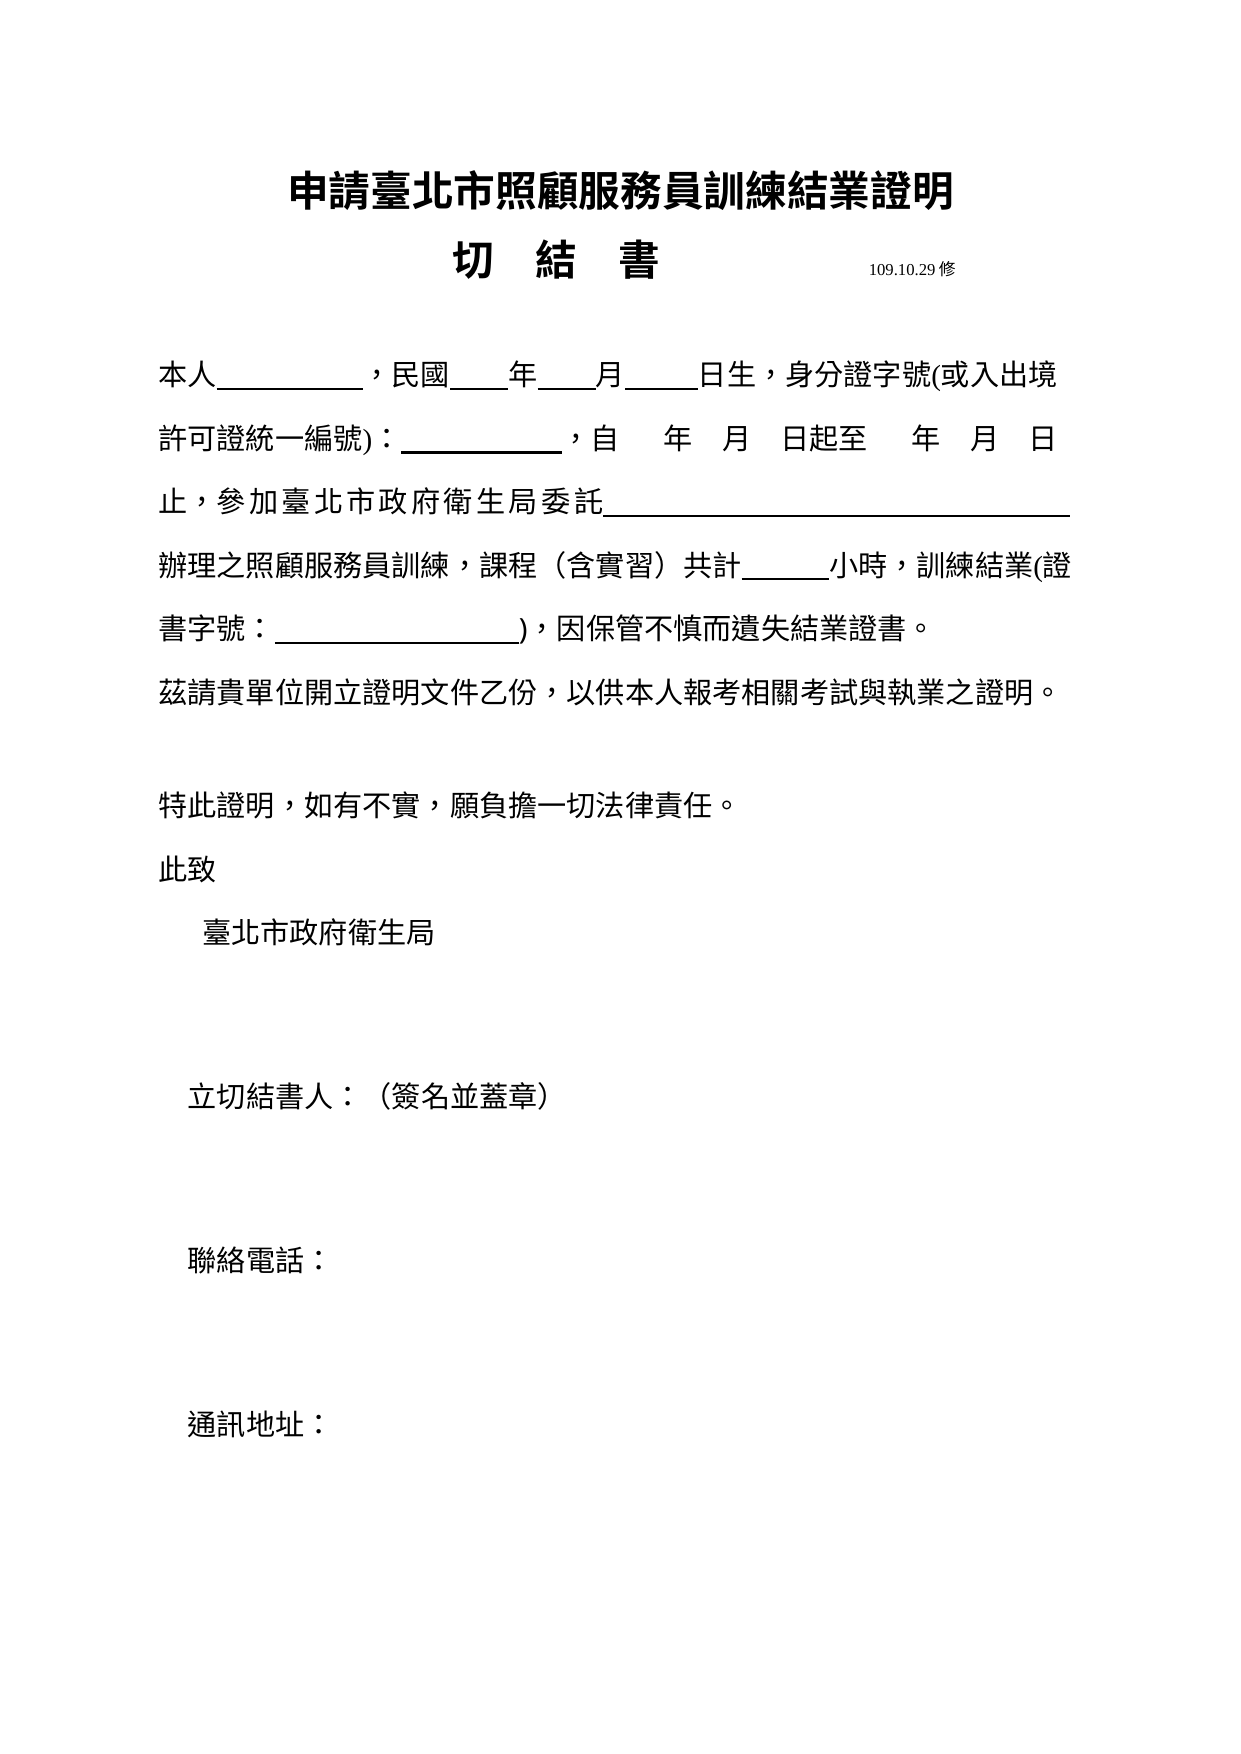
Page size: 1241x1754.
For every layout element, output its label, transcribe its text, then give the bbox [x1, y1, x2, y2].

text 此致 [158, 846, 1073, 889]
text 申請臺北市照顧服務員訓練結業證明 [187, 158, 1053, 218]
text 通訊地址： [187, 1402, 1053, 1444]
text 立切結書人：（簽名並蓋章） [187, 1074, 1053, 1116]
text 辦理之照顧服務員訓練，課程（含實習）共計 小時，訓練結業(證書字號： )，因保管不慎而遺失結業證書。 [158, 542, 1073, 648]
text 本人 ，民國 年 月 日生，身分證字號(或入出境許可證統一編號)： ，自 年 月 日起至 年 月 日止，參加臺北市政府衛生局委託 [158, 352, 1073, 521]
text 聯絡電話： [187, 1238, 1053, 1280]
text 切 結 書 109.10.29修 [187, 227, 1053, 288]
text 臺北市政府衛生局 [187, 910, 1053, 952]
text 特此證明，如有不實，願負擔一切法律責任。 [158, 783, 1073, 825]
text 茲請貴單位開立證明文件乙份，以供本人報考相關考試與執業之證明。 [158, 669, 1073, 711]
